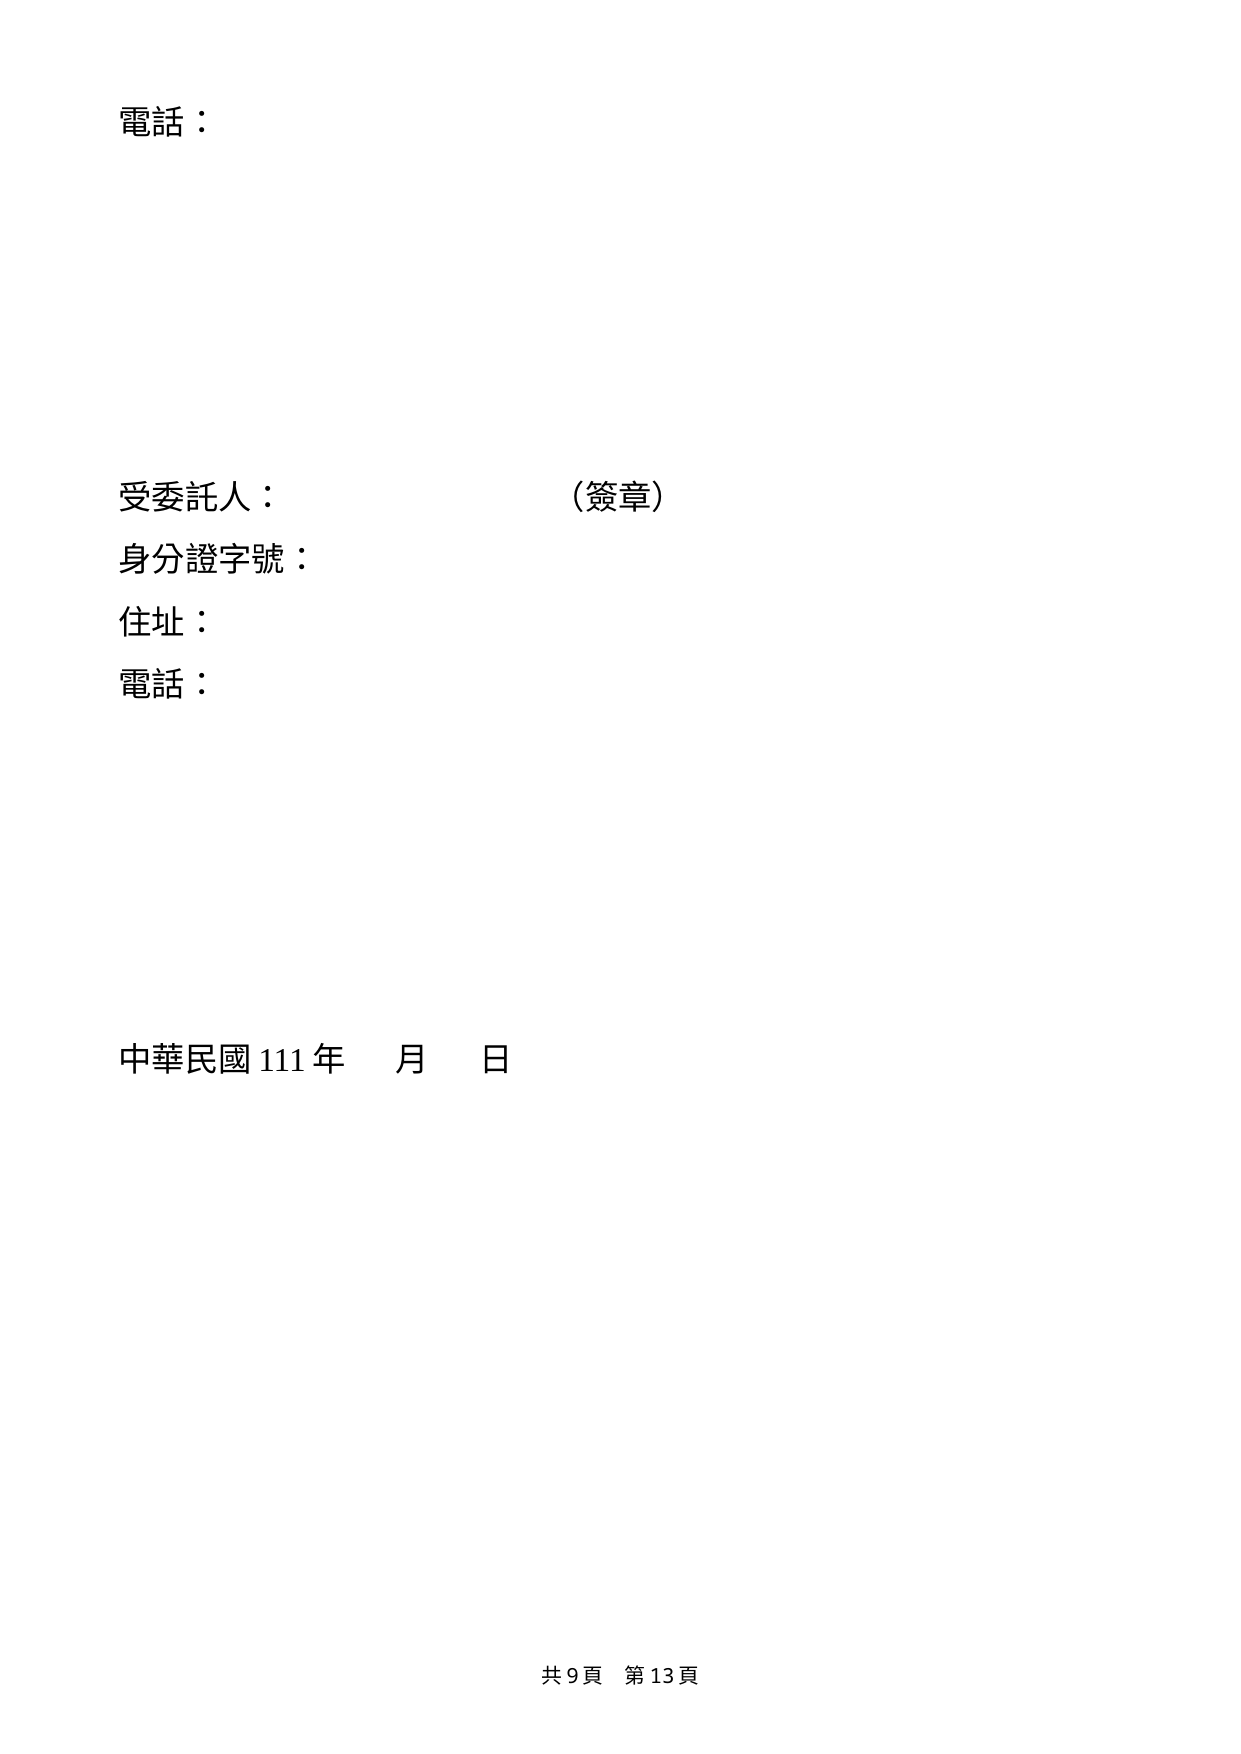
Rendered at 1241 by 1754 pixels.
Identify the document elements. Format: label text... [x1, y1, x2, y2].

text 住址： [118, 578, 1122, 641]
text 電話： [118, 641, 1122, 703]
text 電話： [118, 78, 1122, 141]
text 受委託人： （簽章） [118, 453, 1122, 516]
text 中華民國111年 月 日 [118, 1016, 1122, 1078]
text 身分證字號： [118, 516, 1122, 578]
